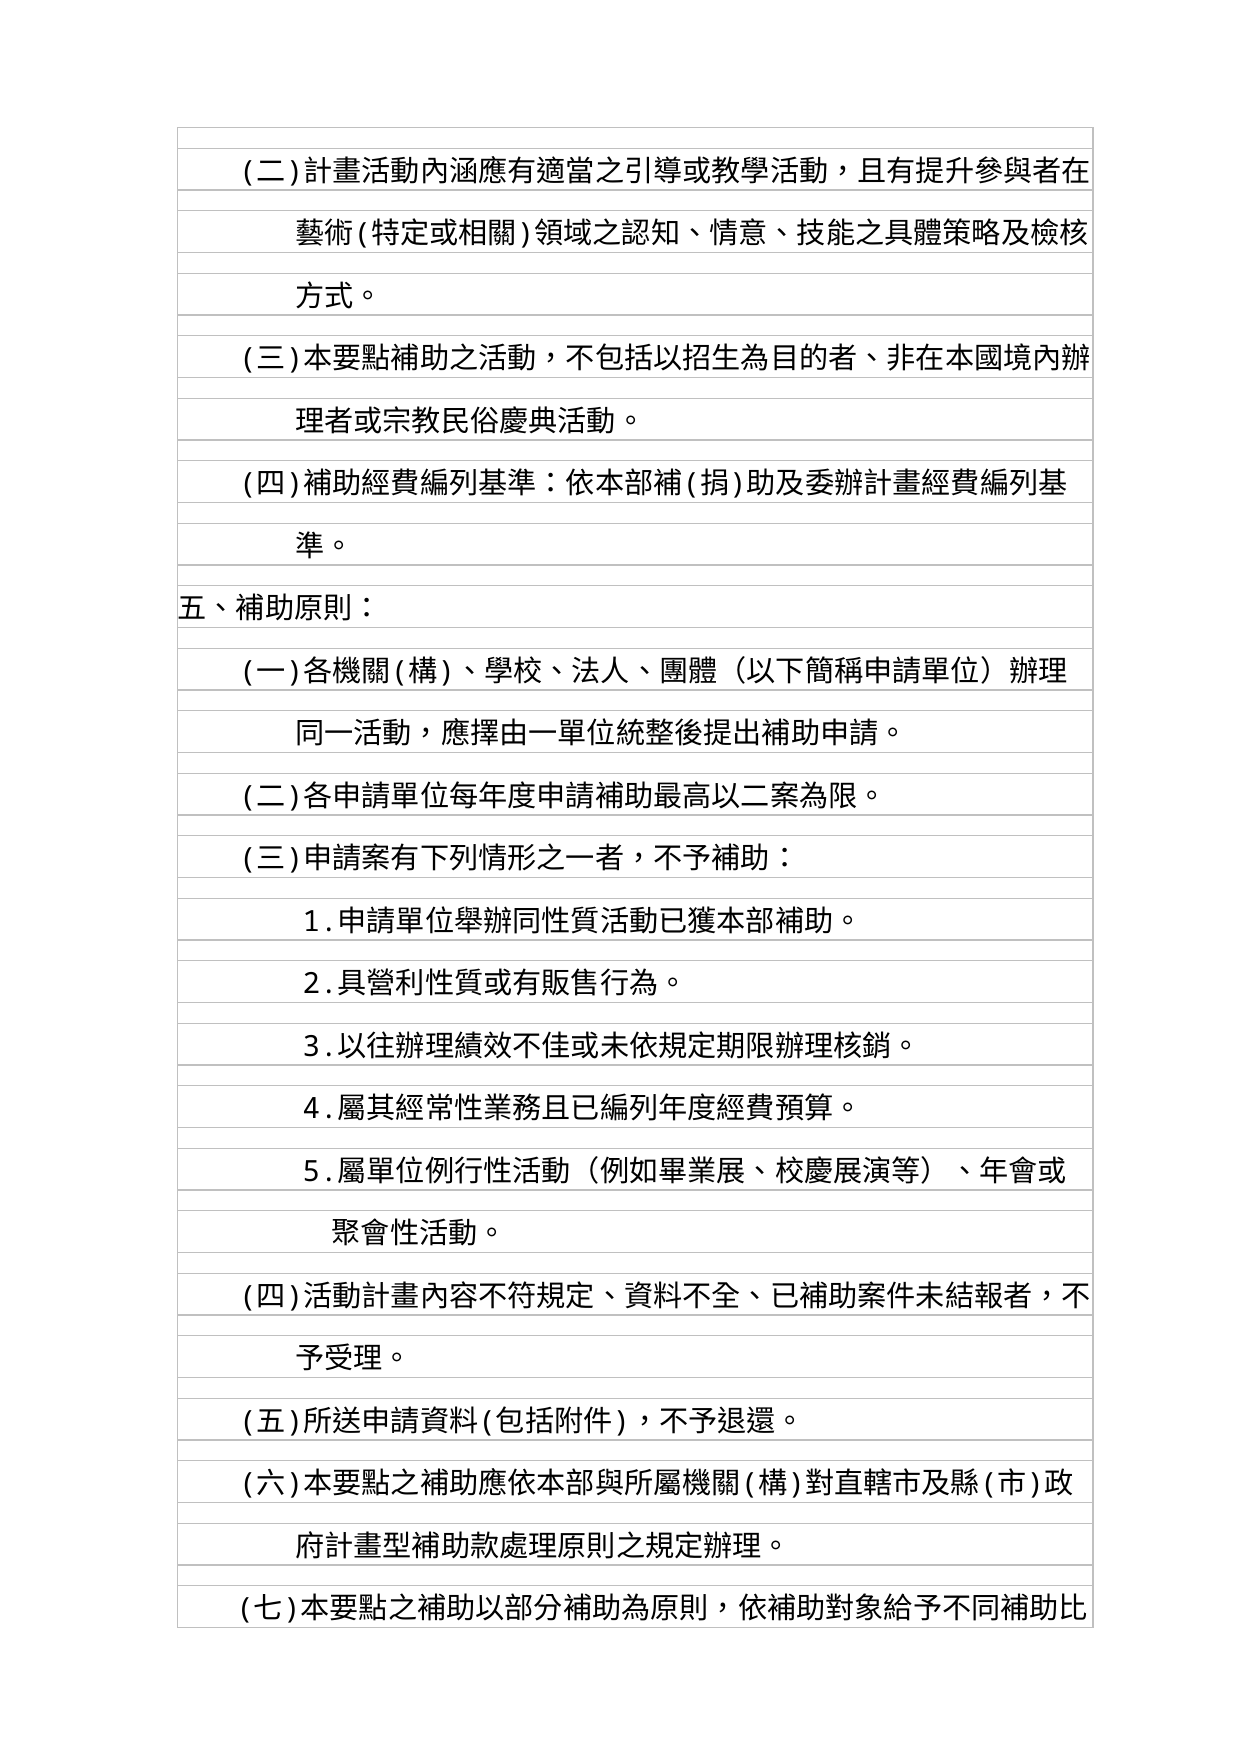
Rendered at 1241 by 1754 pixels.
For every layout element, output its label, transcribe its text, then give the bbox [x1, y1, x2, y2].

text 聚會性活動。 [302, 1211, 1092, 1252]
text [221, 1378, 1092, 1398]
text (三)本要點補助之活動，不包括以招生為目的者、非在本國境內辦 [221, 336, 1092, 377]
text [221, 378, 1092, 398]
text [221, 1441, 1092, 1460]
text (二)各申請單位每年度申請補助最高以二案為限。 [221, 774, 1092, 814]
text 方式。 [221, 274, 1092, 314]
text (二)計畫活動內涵應有適當之引導或教學活動，且有提升參與者在 [221, 149, 1092, 189]
text [221, 441, 1092, 460]
text 理者或宗教民俗慶典活動。 [221, 399, 1092, 439]
text (六)本要點之補助應依本部與所屬機關(構)對直轄市及縣(市)政 [221, 1461, 1092, 1502]
text [221, 691, 1092, 710]
text 2.具營利性質或有販售行為。 [302, 961, 1092, 1002]
text 準。 [221, 524, 1092, 564]
text [302, 1128, 1092, 1148]
text [221, 503, 1092, 523]
text [221, 191, 1092, 210]
text [221, 628, 1092, 648]
text [302, 1003, 1092, 1023]
text [221, 1253, 1092, 1273]
text (五)所送申請資料(包括附件)，不予退還。 [221, 1399, 1092, 1439]
text [221, 316, 1092, 335]
text [178, 566, 1092, 585]
text [302, 941, 1092, 960]
text 予受理。 [221, 1336, 1092, 1377]
text (七)本要點之補助以部分補助為原則，依補助對象給予不同補助比 [236, 1586, 1092, 1627]
text [302, 1191, 1092, 1210]
text (四)補助經費編列基準：依本部補(捐)助及委辦計畫經費編列基 [221, 461, 1092, 502]
text 4.屬其經常性業務且已編列年度經費預算。 [302, 1086, 1092, 1127]
text [221, 753, 1092, 773]
text (三)申請案有下列情形之一者，不予補助： [221, 836, 1092, 877]
text [221, 128, 1092, 148]
text [221, 1503, 1092, 1523]
text 同一活動，應擇由一單位統整後提出補助申請。 [221, 711, 1092, 752]
text [221, 1316, 1092, 1335]
text 藝術(特定或相關)領域之認知、情意、技能之具體策略及檢核 [221, 211, 1092, 252]
text (四)活動計畫內容不符規定、資料不全、已補助案件未結報者，不 [221, 1274, 1092, 1314]
text [221, 816, 1092, 835]
text 5.屬單位例行性活動（例如畢業展、校慶展演等）、年會或 [302, 1149, 1092, 1189]
text 府計畫型補助款處理原則之規定辦理。 [221, 1524, 1092, 1564]
text [302, 878, 1092, 898]
text [221, 253, 1092, 273]
text [302, 1066, 1092, 1085]
text (一)各機關(構)、學校、法人、團體（以下簡稱申請單位）辦理 [221, 649, 1092, 689]
text 3.以往辦理績效不佳或未依規定期限辦理核銷。 [302, 1024, 1092, 1064]
text 五、補助原則： [178, 586, 1092, 627]
text 1.申請單位舉辦同性質活動已獲本部補助。 [302, 899, 1092, 939]
text [236, 1566, 1092, 1585]
